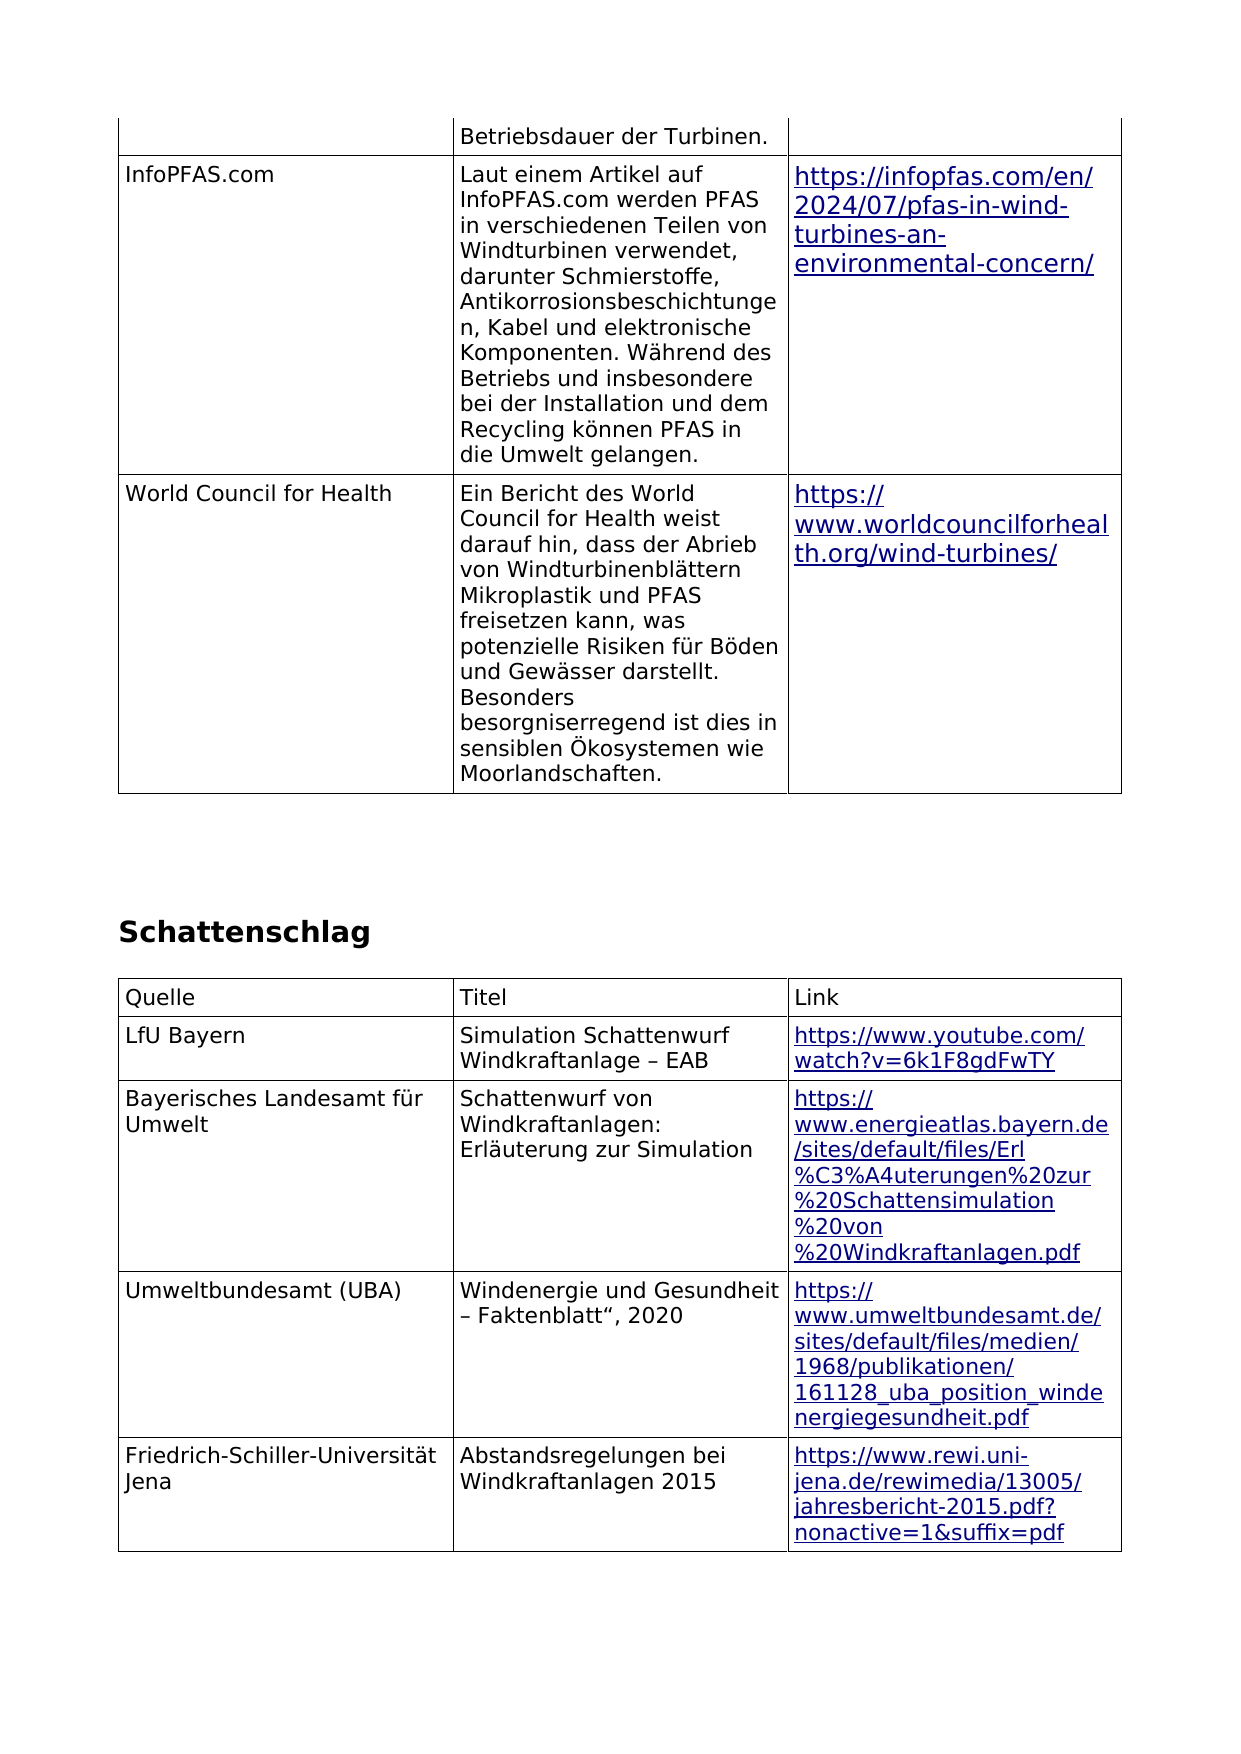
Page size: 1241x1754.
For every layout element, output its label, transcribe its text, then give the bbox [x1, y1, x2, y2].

table_cell https://www.energieatlas.bayern.de/sites/default/files/Erl%C3%A4uterungen%20zur%20Schattensimulation%20von%20Windkraftanlagen.pdf [789, 1081, 1121, 1271]
table_cell [789, 118, 1121, 155]
table_cell Umweltbundesamt (UBA) [119, 1272, 453, 1437]
table_cell https://www.rewi.uni-jena.de/rewimedia/13005/jahresbericht-2015.pdf?nonactive=1&suffix=pdf [789, 1438, 1121, 1551]
table_cell Abstandsregelungen bei Windkraftanlagen 2015 [454, 1438, 787, 1551]
table_cell Friedrich-Schiller-Universität Jena [119, 1438, 453, 1551]
table_cell Betriebsdauer der Turbinen. [454, 118, 787, 155]
table_cell [119, 118, 453, 155]
table_cell Schattenwurf von Windkraftanlagen: Erläuterung zur Simulation [454, 1081, 787, 1271]
table_cell Windenergie und Gesundheit – Faktenblatt“, 2020 [454, 1272, 787, 1437]
table_header Titel [454, 979, 787, 1016]
table_cell Laut einem Artikel auf InfoPFAS.com werden PFAS in verschiedenen Teilen von Windturbinen verwendet, darunter Schmierstoffe, Antikorrosionsbeschichtungen, Kabel und elektronische Komponenten. Während des Betriebs und insbesondere bei der Installation und dem Recycling können PFAS in die Umwelt gelangen. [454, 156, 787, 474]
table_cell Bayerisches Landesamt für Umwelt [119, 1081, 453, 1271]
table_header Quelle [119, 979, 453, 1016]
table_cell https://www.youtube.com/watch?v=6k1F8gdFwTY [789, 1017, 1121, 1080]
table_cell https://www.worldcouncilforhealth.org/wind-turbines/ [789, 475, 1121, 793]
table_cell Simulation Schattenwurf Windkraftanlage – EAB [454, 1017, 787, 1080]
table_cell https://infopfas.com/en/2024/07/pfas-in-wind-turbines-an-environmental-concern/ [789, 156, 1121, 474]
table_cell https://www.umweltbundesamt.de/sites/default/files/medien/1968/publikationen/161128_uba_position_windenergiegesundheit.pdf [789, 1272, 1121, 1437]
table_cell InfoPFAS.com [119, 156, 453, 474]
table_cell Ein Bericht des World Council for Health weist darauf hin, dass der Abrieb von Windturbinenblättern Mikroplastik und PFAS freisetzen kann, was potenzielle Risiken für Böden und Gewässer darstellt. Besonders besorgniserregend ist dies in sensiblen Ökosystemen wie Moorlandschaften. [454, 475, 787, 793]
table_cell World Council for Health [119, 475, 453, 793]
table_header Link [789, 979, 1121, 1016]
table_cell LfU Bayern [119, 1017, 453, 1080]
subtitle Schattenschlag [118, 915, 1122, 949]
